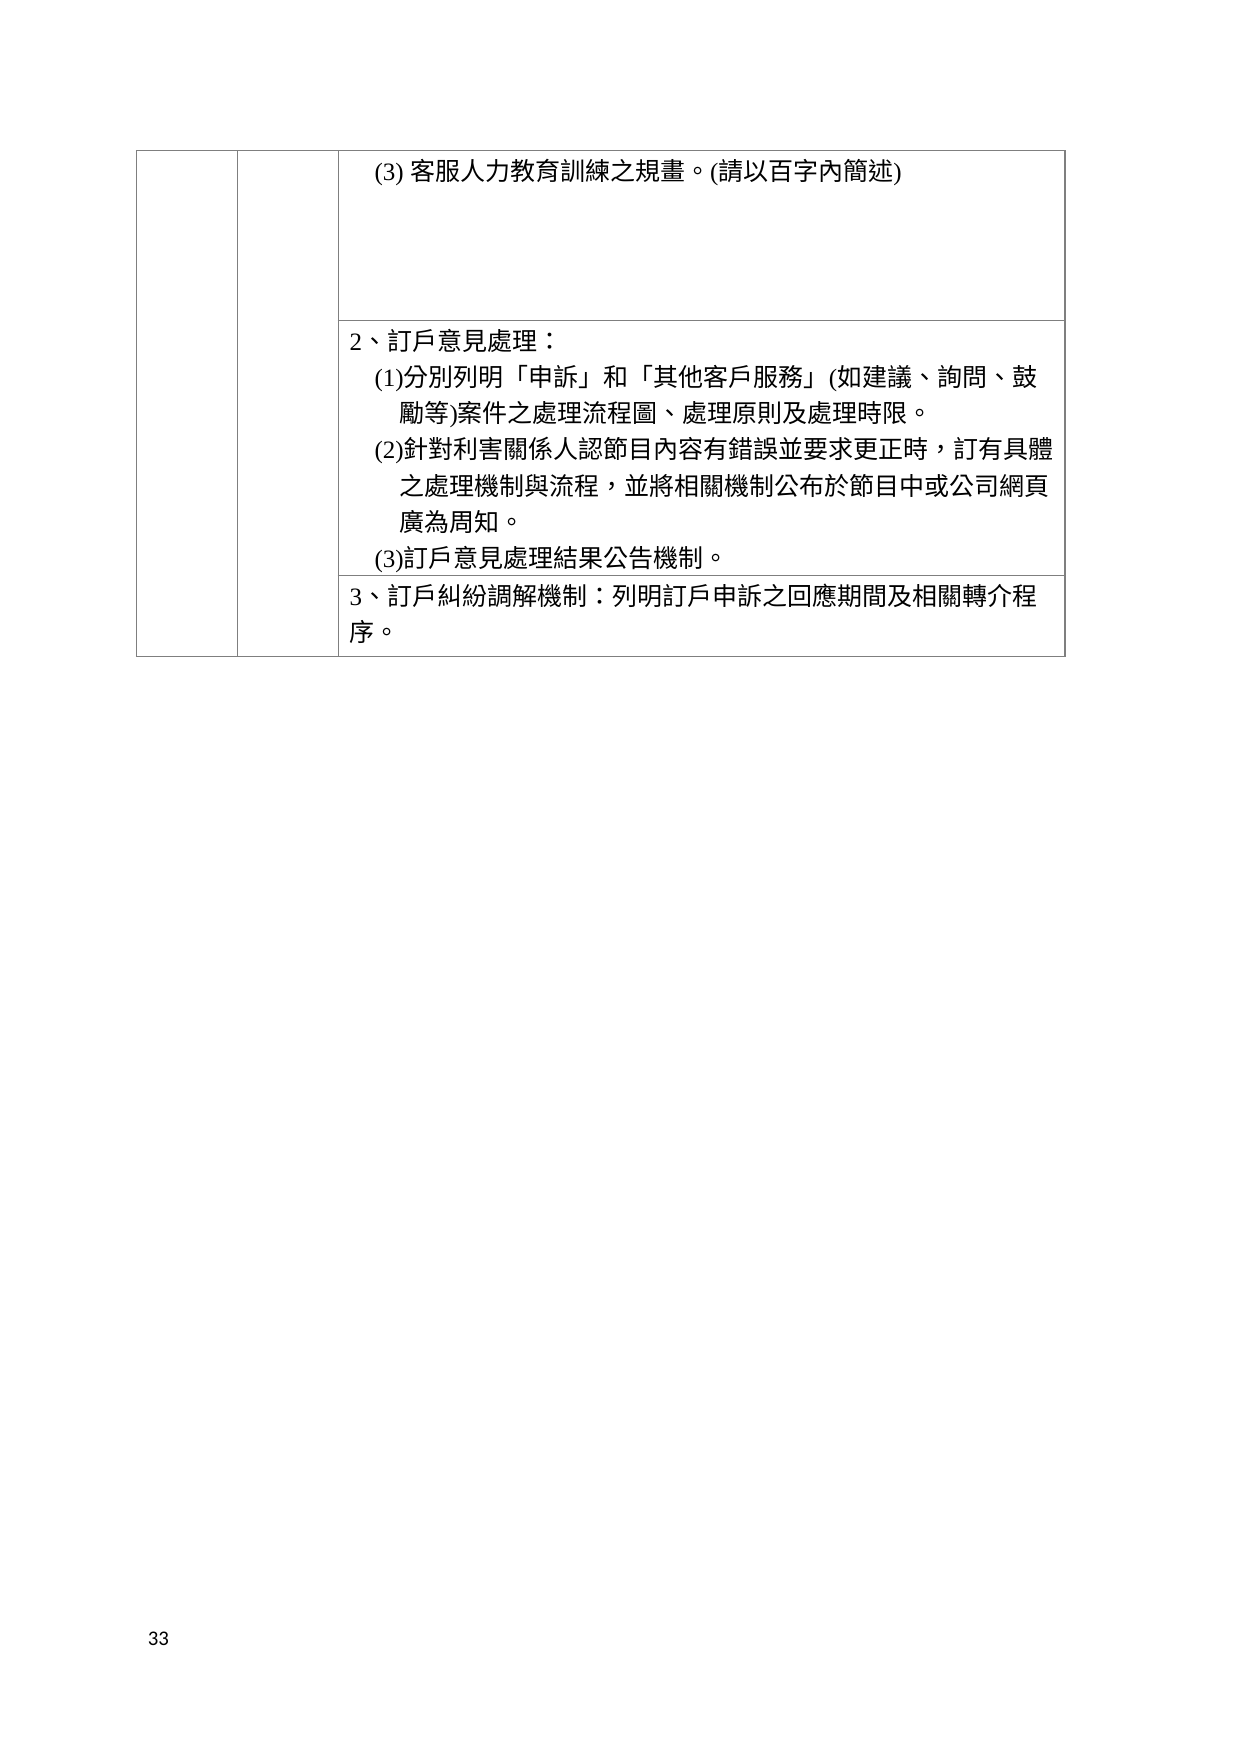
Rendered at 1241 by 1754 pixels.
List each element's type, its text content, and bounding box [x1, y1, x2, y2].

table_cell (3) 客服人力教育訓練之規畫。(請以百字內簡述) [339, 151, 1064, 320]
table_cell [137, 151, 237, 656]
table_cell 3、訂戶糾紛調解機制：列明訂戶申訴之回應期間及相關轉介程序。 [339, 576, 1064, 656]
table_cell 2、訂戶意見處理： (1)分別列明「申訴」和「其他客戶服務」(如建議、詢問、鼓勵等)案件之處理流程圖、處理原則及處理時限。 (2)針對利害關係人認節目內容有錯誤並要求更正時，訂有具體之處理機制與流程，並將相關機制公布於節目中或公司網頁廣為周知。 (3)訂戶意見處理結果公告機制。 [339, 321, 1064, 575]
table_cell [238, 151, 338, 656]
